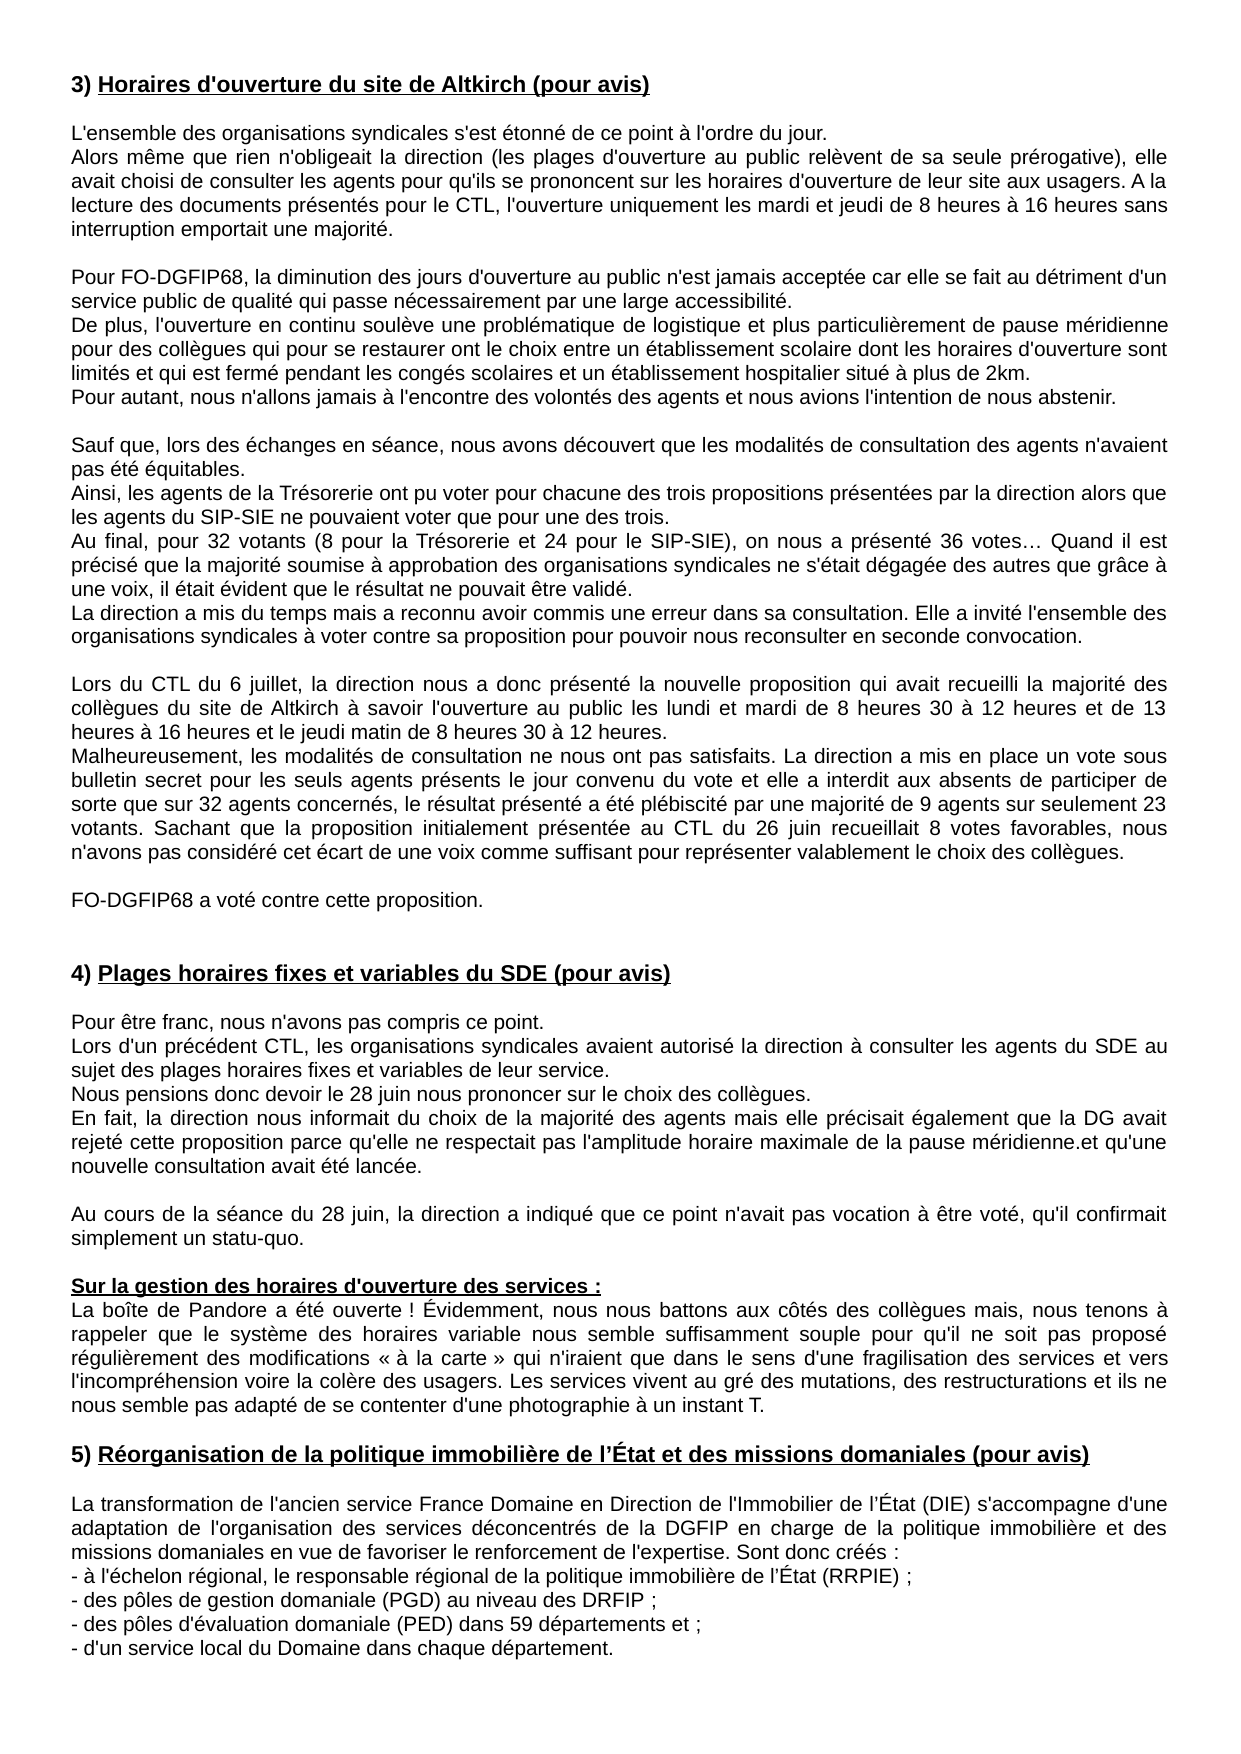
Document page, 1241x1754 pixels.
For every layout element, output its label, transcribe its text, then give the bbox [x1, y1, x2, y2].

text Nous pensions donc devoir le 28 juin nous prononcer sur le choix des collègues. [71, 1082, 1169, 1106]
text FO-DGFIP68 a voté contre cette proposition. [71, 888, 1169, 912]
text Sauf que, lors des échanges en séance, nous avons découvert que les modalités de consultation des agents n'avaient pas été équitables. [71, 433, 1169, 481]
text Pour FO-DGFIP68, la diminution des jours d'ouverture au public n'est jamais acceptée car elle se fait au détriment d'un service public de qualité qui passe nécessairement par une large accessibilité. [71, 265, 1169, 313]
text Malheureusement, les modalités de consultation ne nous ont pas satisfaits. La direction a mis en place un vote sous bulletin secret pour les seuls agents présents le jour convenu du vote et elle a interdit aux absents de participer de sorte que sur 32 agents concernés, le résultat présenté a été plébiscité par une majorité de 9 agents sur seulement 23 votants. Sachant que la proposition initialement présentée au CTL du 26 juin recueillait 8 votes favorables, nous n'avons pas considéré cet écart de une voix comme suffisant pour représenter valablement le choix des collègues. [71, 744, 1169, 864]
text - des pôles d'évaluation domaniale (PED) dans 59 départements et ; [71, 1611, 1169, 1635]
text 4) Plages horaires fixes et variables du SDE (pour avis) [71, 960, 1169, 986]
text La direction a mis du temps mais a reconnu avoir commis une erreur dans sa consultation. Elle a invité l'ensemble des organisations syndicales à voter contre sa proposition pour pouvoir nous reconsulter en seconde convocation. [71, 600, 1169, 648]
text La transformation de l'ancien service France Domaine en Direction de l'Immobilier de l’État (DIE) s'accompagne d'une adaptation de l'organisation des services déconcentrés de la DGFIP en charge de la politique immobilière et des missions domaniales en vue de favoriser le renforcement de l'expertise. Sont donc créés : [71, 1492, 1169, 1563]
text Sur la gestion des horaires d'ouverture des services : [71, 1273, 1169, 1297]
text 5) Réorganisation de la politique immobilière de l’État et des missions domaniales (pour avis) [71, 1441, 1169, 1468]
text - à l'échelon régional, le responsable régional de la politique immobilière de l’État (RRPIE) ; [71, 1563, 1169, 1587]
text De plus, l'ouverture en continu soulève une problématique de logistique et plus particulièrement de pause méridienne pour des collègues qui pour se restaurer ont le choix entre un établissement scolaire dont les horaires d'ouverture sont limités et qui est fermé pendant les congés scolaires et un établissement hospitalier situé à plus de 2km. [71, 313, 1169, 385]
text Pour autant, nous n'allons jamais à l'encontre des volontés des agents et nous avions l'intention de nous abstenir. [71, 385, 1169, 409]
text L'ensemble des organisations syndicales s'est étonné de ce point à l'ordre du jour. [71, 121, 1169, 145]
text Ainsi, les agents de la Trésorerie ont pu voter pour chacune des trois propositions présentées par la direction alors que les agents du SIP-SIE ne pouvaient voter que pour une des trois. [71, 481, 1169, 528]
text Lors du CTL du 6 juillet, la direction nous a donc présenté la nouvelle proposition qui avait recueilli la majorité des collègues du site de Altkirch à savoir l'ouverture au public les lundi et mardi de 8 heures 30 à 12 heures et de 13 heures à 16 heures et le jeudi matin de 8 heures 30 à 12 heures. [71, 672, 1169, 744]
text La boîte de Pandore a été ouverte ! Évidemment, nous nous battons aux côtés des collègues mais, nous tenons à rappeler que le système des horaires variable nous semble suffisamment souple pour qu'il ne soit pas proposé régulièrement des modifications « à la carte » qui n'iraient que dans le sens d'une fragilisation des services et vers l'incompréhension voire la colère des usagers. Les services vivent au gré des mutations, des restructurations et ils ne nous semble pas adapté de se contenter d'une photographie à un instant T. [71, 1297, 1169, 1417]
text En fait, la direction nous informait du choix de la majorité des agents mais elle précisait également que la DG avait rejeté cette proposition parce qu'elle ne respectait pas l'amplitude horaire maximale de la pause méridienne.et qu'une nouvelle consultation avait été lancée. [71, 1106, 1169, 1178]
text Alors même que rien n'obligeait la direction (les plages d'ouverture au public relèvent de sa seule prérogative), elle avait choisi de consulter les agents pour qu'ils se prononcent sur les horaires d'ouverture de leur site aux usagers. A la lecture des documents présentés pour le CTL, l'ouverture uniquement les mardi et jeudi de 8 heures à 16 heures sans interruption emportait une majorité. [71, 145, 1169, 241]
text Au final, pour 32 votants (8 pour la Trésorerie et 24 pour le SIP-SIE), on nous a présenté 36 votes… Quand il est précisé que la majorité soumise à approbation des organisations syndicales ne s'était dégagée des autres que grâce à une voix, il était évident que le résultat ne pouvait être validé. [71, 528, 1169, 600]
text - des pôles de gestion domaniale (PGD) au niveau des DRFIP ; [71, 1587, 1169, 1611]
text - d'un service local du Domaine dans chaque département. [71, 1635, 1169, 1659]
text Lors d'un précédent CTL, les organisations syndicales avaient autorisé la direction à consulter les agents du SDE au sujet des plages horaires fixes et variables de leur service. [71, 1034, 1169, 1082]
text Au cours de la séance du 28 juin, la direction a indiqué que ce point n'avait pas vocation à être voté, qu'il confirmait simplement un statu-quo. [71, 1202, 1169, 1249]
text 3) Horaires d'ouverture du site de Altkirch (pour avis) [71, 71, 1169, 97]
text Pour être franc, nous n'avons pas compris ce point. [71, 1010, 1169, 1034]
